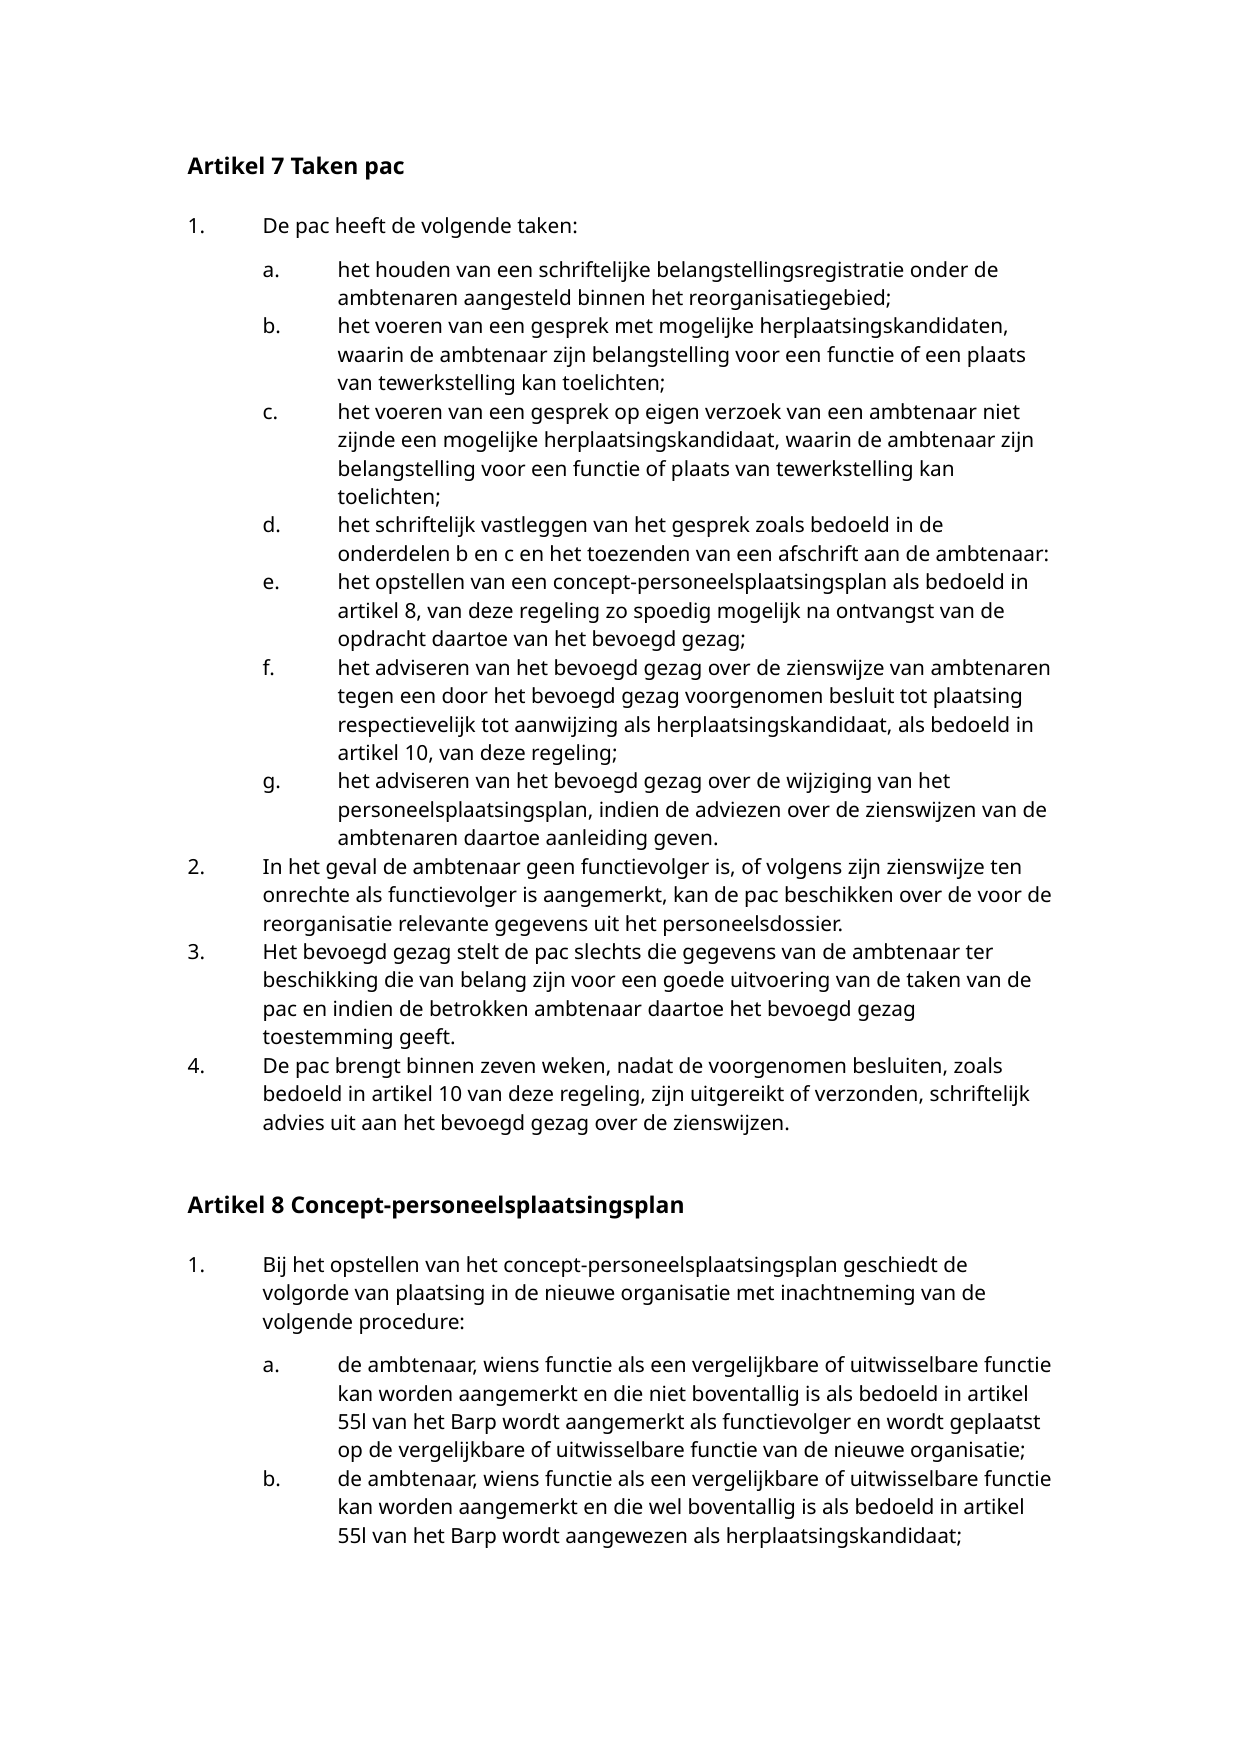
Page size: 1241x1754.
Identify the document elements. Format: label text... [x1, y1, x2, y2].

list In het geval de ambtenaar geen functievolger is, of volgens zijn zienswijze ten onrechte als functievolger is aangemerkt, kan de pac beschikken over de voor de reorganisatie relevante gegevens uit het personeelsdossier. [187, 852, 1053, 937]
list de ambtenaar, wiens functie als een vergelijkbare of uitwisselbare functie kan worden aangemerkt en die wel boventallig is als bedoeld in artikel 55l van het Barp wordt aangewezen als herplaatsingskandidaat; [262, 1464, 1053, 1549]
list het schriftelijk vastleggen van het gesprek zoals bedoeld in de onderdelen b en c en het toezenden van een afschrift aan de ambtenaar: [262, 511, 1053, 567]
list het voeren van een gesprek met mogelijke herplaatsingskandidaten, waarin de ambtenaar zijn belangstelling voor een functie of een plaats van tewerkstelling kan toelichten; [262, 312, 1053, 397]
list De pac heeft de volgende taken: [187, 211, 1053, 240]
list het adviseren van het bevoegd gezag over de zienswijze van ambtenaren tegen een door het bevoegd gezag voorgenomen besluit tot plaatsing respectievelijk tot aanwijzing als herplaatsingskandidaat, als bedoeld in artikel 10, van deze regeling; [262, 653, 1053, 767]
list de ambtenaar, wiens functie als een vergelijkbare of uitwisselbare functie kan worden aangemerkt en die niet boventallig is als bedoeld in artikel 55l van het Barp wordt aangemerkt als functievolger en wordt geplaatst op de vergelijkbare of uitwisselbare functie van de nieuwe organisatie; [262, 1350, 1053, 1464]
list het adviseren van het bevoegd gezag over de wijziging van het personeelsplaatsingsplan, indien de adviezen over de zienswijzen van de ambtenaren daartoe aanleiding geven. [262, 767, 1053, 852]
list het voeren van een gesprek op eigen verzoek van een ambtenaar niet zijnde een mogelijke herplaatsingskandidaat, waarin de ambtenaar zijn belangstelling voor een functie of plaats van tewerkstelling kan toelichten; [262, 397, 1053, 511]
list Het bevoegd gezag stelt de pac slechts die gegevens van de ambtenaar ter beschikking die van belang zijn voor een goede uitvoering van de taken van de pac en indien de betrokken ambtenaar daartoe het bevoegd gezag toestemming geeft. [187, 937, 1053, 1051]
subtitle Artikel 8 Concept-personeelsplaatsingsplan [187, 1189, 1053, 1220]
subtitle Artikel 7 Taken pac [187, 150, 1053, 181]
list De pac brengt binnen zeven weken, nadat de voorgenomen besluiten, zoals bedoeld in artikel 10 van deze regeling, zijn uitgereikt of verzonden, schriftelijk advies uit aan het bevoegd gezag over de zienswijzen. [187, 1051, 1053, 1136]
list Bij het opstellen van het concept-personeelsplaatsingsplan geschiedt de volgorde van plaatsing in de nieuwe organisatie met inachtneming van de volgende procedure: [187, 1250, 1053, 1335]
list het opstellen van een concept-personeelsplaatsingsplan als bedoeld in artikel 8, van deze regeling zo spoedig mogelijk na ontvangst van de opdracht daartoe van het bevoegd gezag; [262, 567, 1053, 653]
list het houden van een schriftelijke belangstellingsregistratie onder de ambtenaren aangesteld binnen het reorganisatiegebied; [262, 255, 1053, 312]
